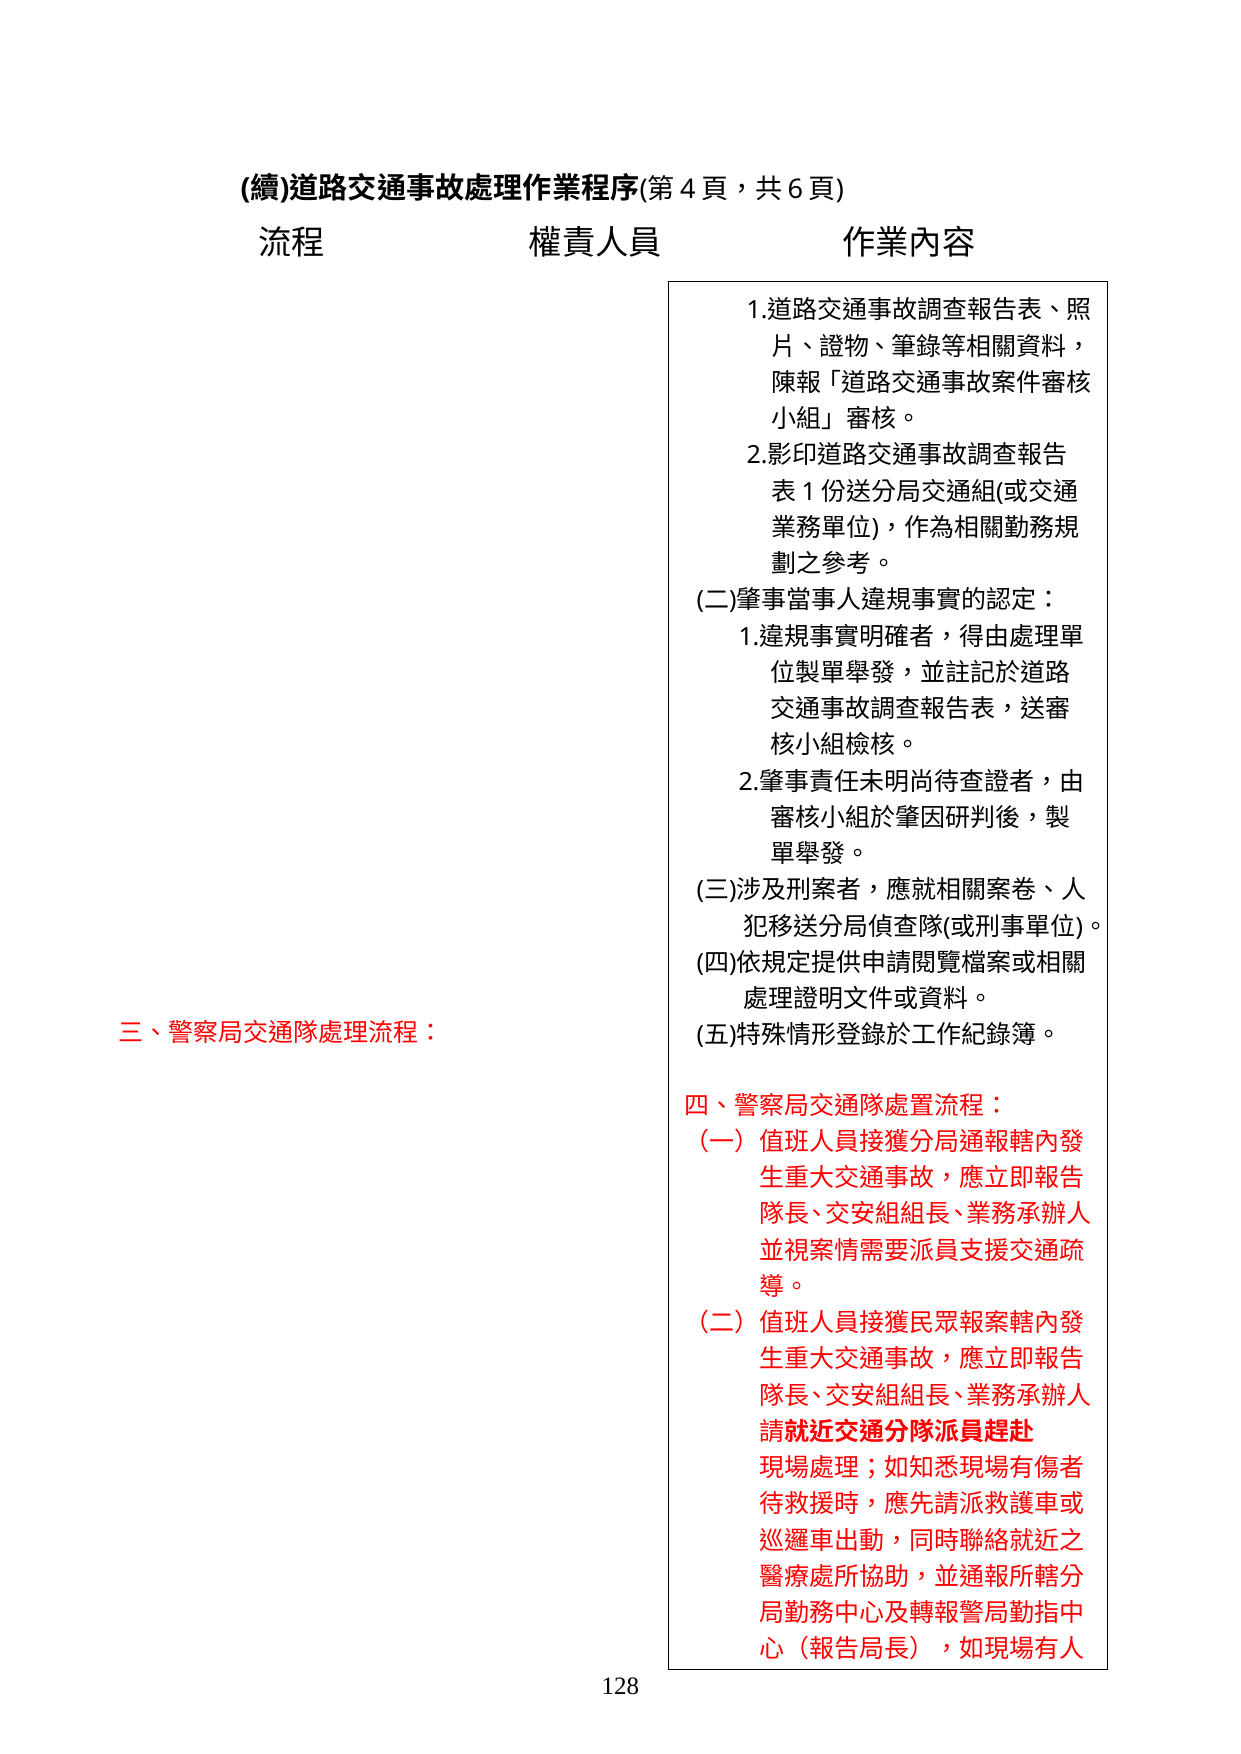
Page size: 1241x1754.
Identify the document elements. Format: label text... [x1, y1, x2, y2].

table_header 權責人員 [468, 216, 706, 264]
text 四、警察局交通隊處置流程： [684, 1085, 1091, 1121]
text (五)特殊情形登錄於工作紀錄簿。 [696, 1015, 1091, 1051]
text 現場處理；如知悉現場有傷者 待救援時，應先請派救護車或巡邏車出動，同時聯絡就近之醫療處所協助，並通報所轄分局勤務中心及轉報警局勤指中心（報告局長），如現場有人死亡時，應通知刑事單位及地檢署派員協同處理。 [759, 1448, 1091, 1661]
text (四)依規定提供申請閱覽檔案或相關處理證明文件或資料。 [696, 942, 1091, 1015]
text [669, 1012, 696, 1049]
text （二）值班人員接獲民眾報案轄內發生重大交通事故，應立即報告隊長、交安組組長、業務承辦人，請就近交通分隊派員趕赴 [684, 1303, 1091, 1448]
text 三、警察局交通隊處理流程： [118, 1012, 668, 1049]
text (續)道路交通事故處理作業程序(第4頁，共6頁) [177, 164, 1122, 207]
table_header 作業內容 [706, 216, 1137, 264]
text （一）值班人員接獲分局通報轄內發生重大交通事故，應立即報告隊長、交安組組長、業務承辦人，並視案情需要派員支援交通疏導。 [684, 1121, 1091, 1303]
text 2.影印道路交通事故調查報告表1份送分局交通組(或交通業務單位)，作為相關勤務規劃之參考。 [746, 435, 1091, 580]
table_header 流程 [115, 216, 468, 264]
text [1091, 1012, 1107, 1049]
text 1.道路交通事故調查報告表、照片、證物、筆錄等相關資料，陳報「道路交通事故案件審核小組」審核。 [746, 290, 1091, 435]
text 2.肇事責任未明尚待查證者，由審核小組於肇因研判後，製單舉發。 [738, 761, 1091, 870]
text (三)涉及刑案者，應就相關案卷、人犯移送分局偵查隊(或刑事單位)。 [696, 870, 1091, 942]
text 1.違規事實明確者，得由處理單位製單舉發，並註記於道路交通事故調查報告表，送審核小組檢核。 [738, 616, 1091, 761]
text [1108, 1012, 1122, 1049]
text (二)肇事當事人違規事實的認定： [684, 580, 1091, 616]
